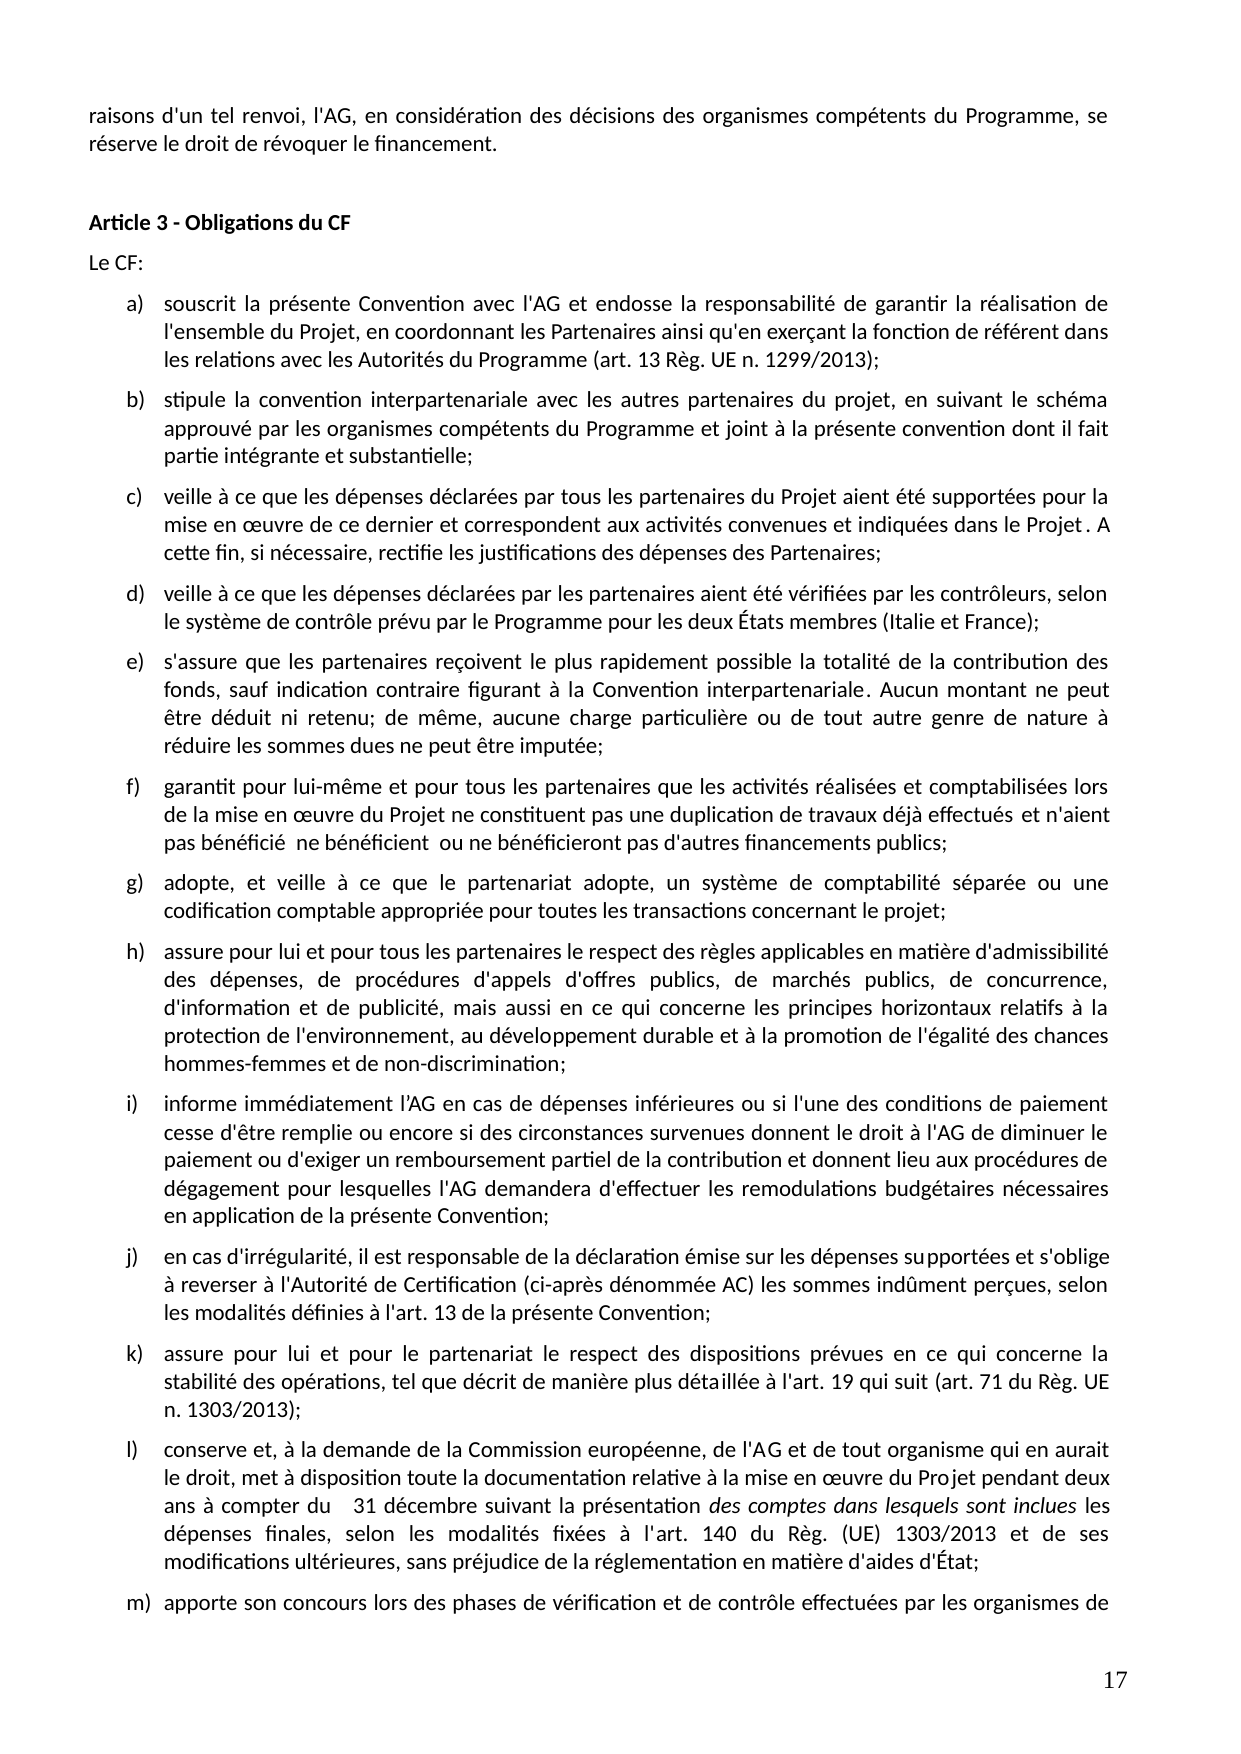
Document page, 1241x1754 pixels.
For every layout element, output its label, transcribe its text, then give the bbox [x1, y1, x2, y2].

table_cell Article 3 - Obligations du CF Le CF: souscrit la présente Convention avec l'AG et endosse la responsabilité de garantir la réalisation de l'ensemble du Projet, en coordonnant les Partenaires ainsi qu'en exerçant la fonction de référent dans les relations avec les Autorités du Programme (art. 13 Règ. UE n. 1299/2013); stipule la convention interpartenariale avec les autres partenaires du projet, en suivant le schéma approuvé par les organismes compétents du Programme et joint à la présente convention dont il fait partie intégrante et substantielle; veille à ce que les dépenses déclarées par tous les partenaires du Projet aient été supportées pour la mise en œuvre de ce dernier et correspondent aux activités convenues et indiquées dans le Projet. A cette fin, si nécessaire, rectifie les justifications des dépenses des Partenaires; veille à ce que les dépenses déclarées par les partenaires aient été vérifiées par les contrôleurs, selon le système de contrôle prévu par le Programme pour les deux États membres (Italie et France); s'assure que les partenaires reçoivent le plus rapidement possible la totalité de la contribution des fonds, sauf indication contraire figurant à la Convention interpartenariale. Aucun montant ne peut être déduit ni retenu; de même, aucune charge particulière ou de tout autre genre de nature à réduire les sommes dues ne peut être imputée; garantit pour lui-même et pour tous les partenaires que les activités réalisées et comptabilisées lors de la mise en œuvre du Projet ne constituent pas une duplication de travaux déjà effectués et n'aient pas bénéficié ne bénéficient ou ne bénéficieront pas d'autres financements publics; adopte, et veille à ce que le partenariat adopte, un système de comptabilité séparée ou une codification comptable appropriée pour toutes les transactions concernant le projet; assure pour lui et pour tous les partenaires le respect des règles applicables en matière d'admissibilité des dépenses, de procédures d'appels d'offres publics, de marchés publics, de concurrence, d'information et de publicité, mais aussi en ce qui concerne les principes horizontaux relatifs à la protection de l'environnement, au développement durable et à la promotion de l'égalité des chances hommes-femmes et de non-discrimination; informe immédiatement l’AG en cas de dépenses inférieures ou si l'une des conditions de paiement cesse d'être remplie ou encore si des circonstances survenues donnent le droit à l'AG de diminuer le paiement ou d'exiger un remboursement partiel de la contribution et donnent lieu aux procédures de dégagement pour lesquelles l'AG demandera d'effectuer les remodulations budgétaires nécessaires en application de la présente Convention; en cas d'irrégularité, il est responsable de la déclaration émise sur les dépenses supportées et s'oblige à reverser à l'Autorité de Certification (ci-après dénommée AC) les sommes indûment perçues, selon les modalités définies à l'art. 13 de la présente Convention; assure pour lui et pour le partenariat le respect des dispositions prévues en ce qui concerne la stabilité des opérations, tel que décrit de manière plus détaillée à l'art. 19 qui suit (art. 71 du Règ. UE n. 1303/2013); conserve et, à la demande de la Commission européenne, de l'AG et de tout organisme qui en aurait le droit, met à disposition toute la documentation relative à la mise en œuvre du Projet pendant deux ans à compter du 31 décembre suivant la présentation des comptes dans lesquels sont inclues les dépenses finales, selon les modalités fixées à l'art. 140 du Règ. (UE) 1303/2013 et de ses modifications ultérieures, sans préjudice de la réglementation en matière d'aides d'État; apporte son concours lors des phases de vérification et de contrôle effectuées par les organismes de [83, 203, 1116, 1622]
table_cell raisons d'un tel renvoi, l'AG, en considération des décisions des organismes compétents du Programme, se réserve le droit de révoquer le financement. [83, 83, 1116, 202]
